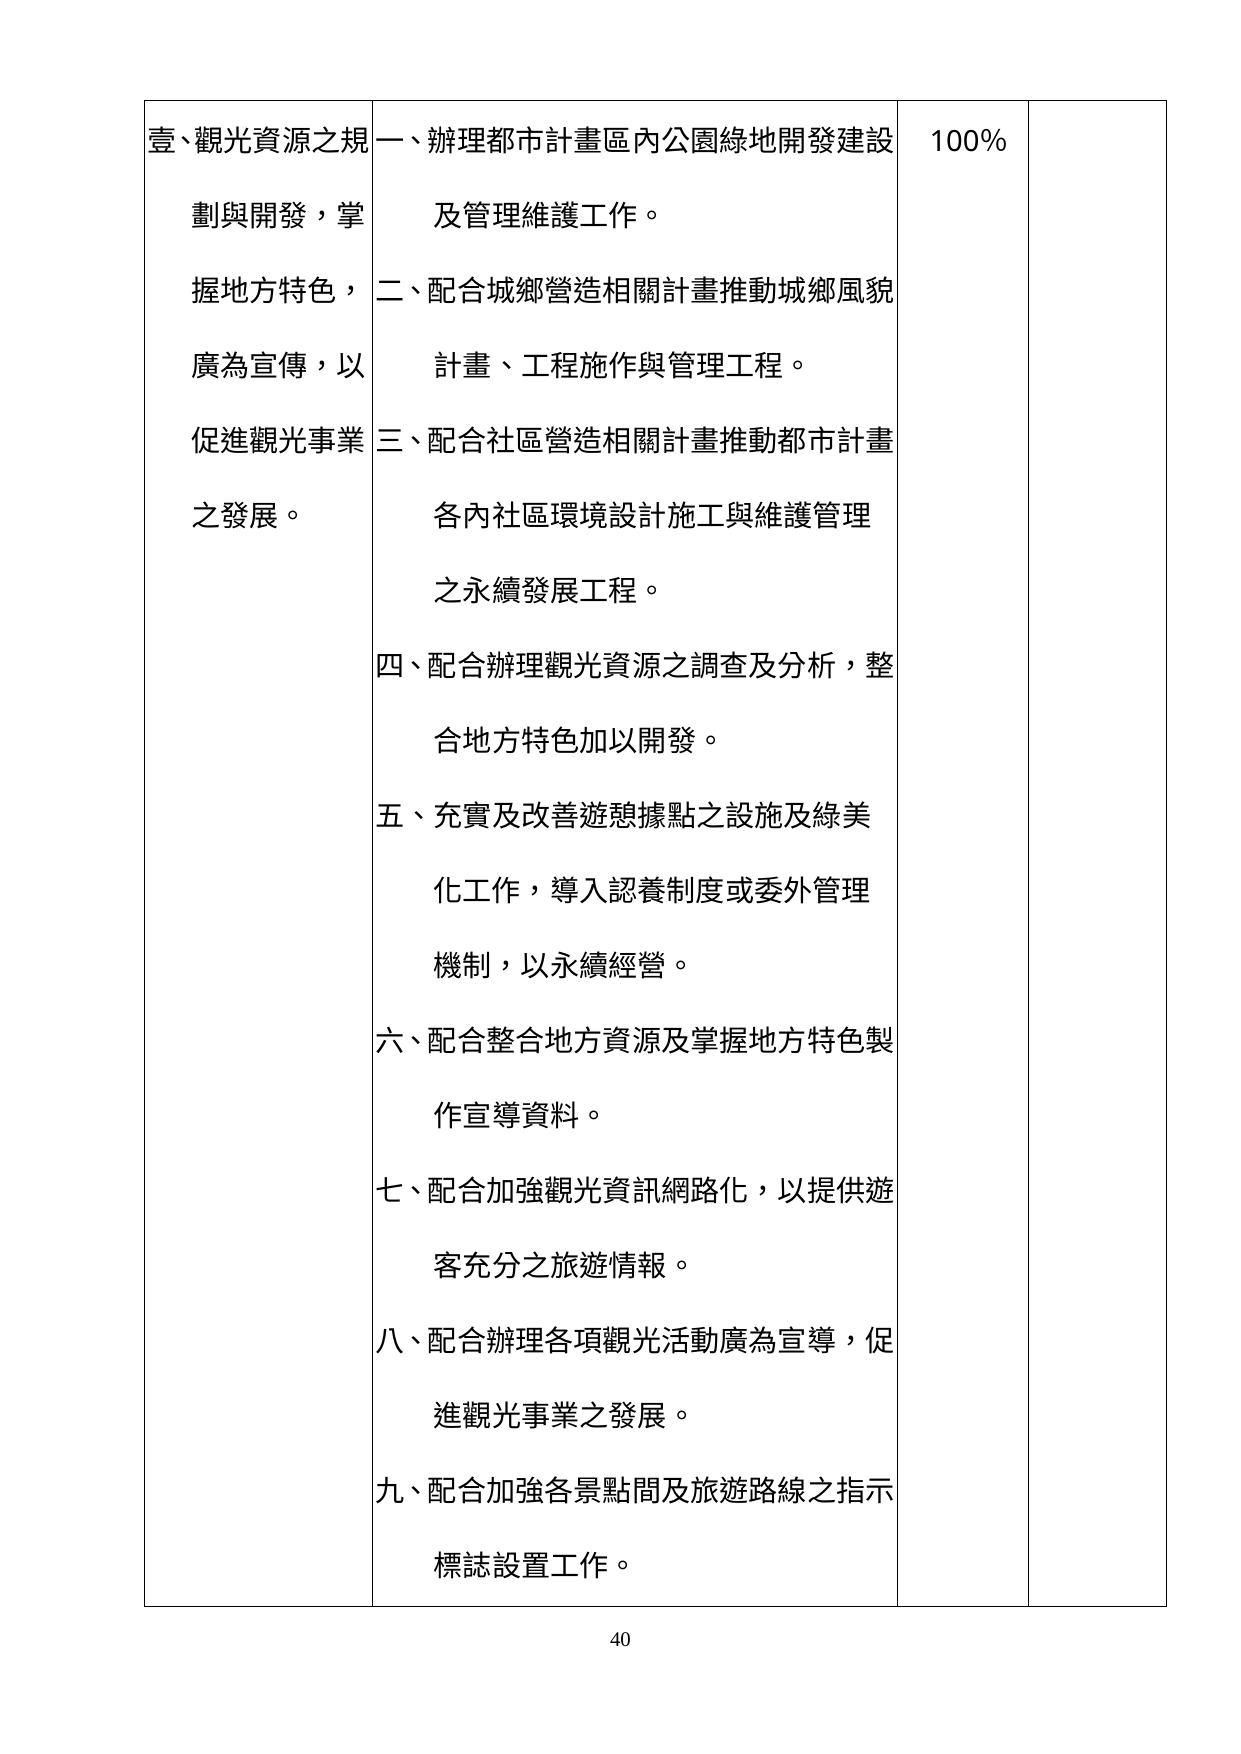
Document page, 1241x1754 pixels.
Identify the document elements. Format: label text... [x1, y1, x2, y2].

table_cell [1167, 100, 1240, 1606]
table_cell 壹、觀光資源之規 劃與開發，掌 握地方特色， 廣為宣傳，以 促進觀光事業 之發展。 [145, 101, 372, 1606]
table_cell 100％ [898, 101, 1028, 1606]
table_cell 一、辦理都市計畫區內公園綠地開發建設及管理維護工作。 二、配合城鄉營造相關計畫推動城鄉風貌計畫、工程施作與管理工程。 三、配合社區營造相關計畫推動都市計畫各內社區環境設計施工與維護管理之永續發展工程。 四、配合辦理觀光資源之調查及分析，整合地方特色加以開發。 五、充實及改善遊憩據點之設施及綠美 化工作，導入認養制度或委外管理 機制，以永續經營。 六、配合整合地方資源及掌握地方特色製作宣導資料。 七、配合加強觀光資訊網路化，以提供遊客充分之旅遊情報。 八、配合辦理各項觀光活動廣為宣導，促進觀光事業之發展。 九、配合加強各景點間及旅遊路線之指示標誌設置工作。 [373, 101, 897, 1606]
table_cell [1029, 101, 1166, 1606]
